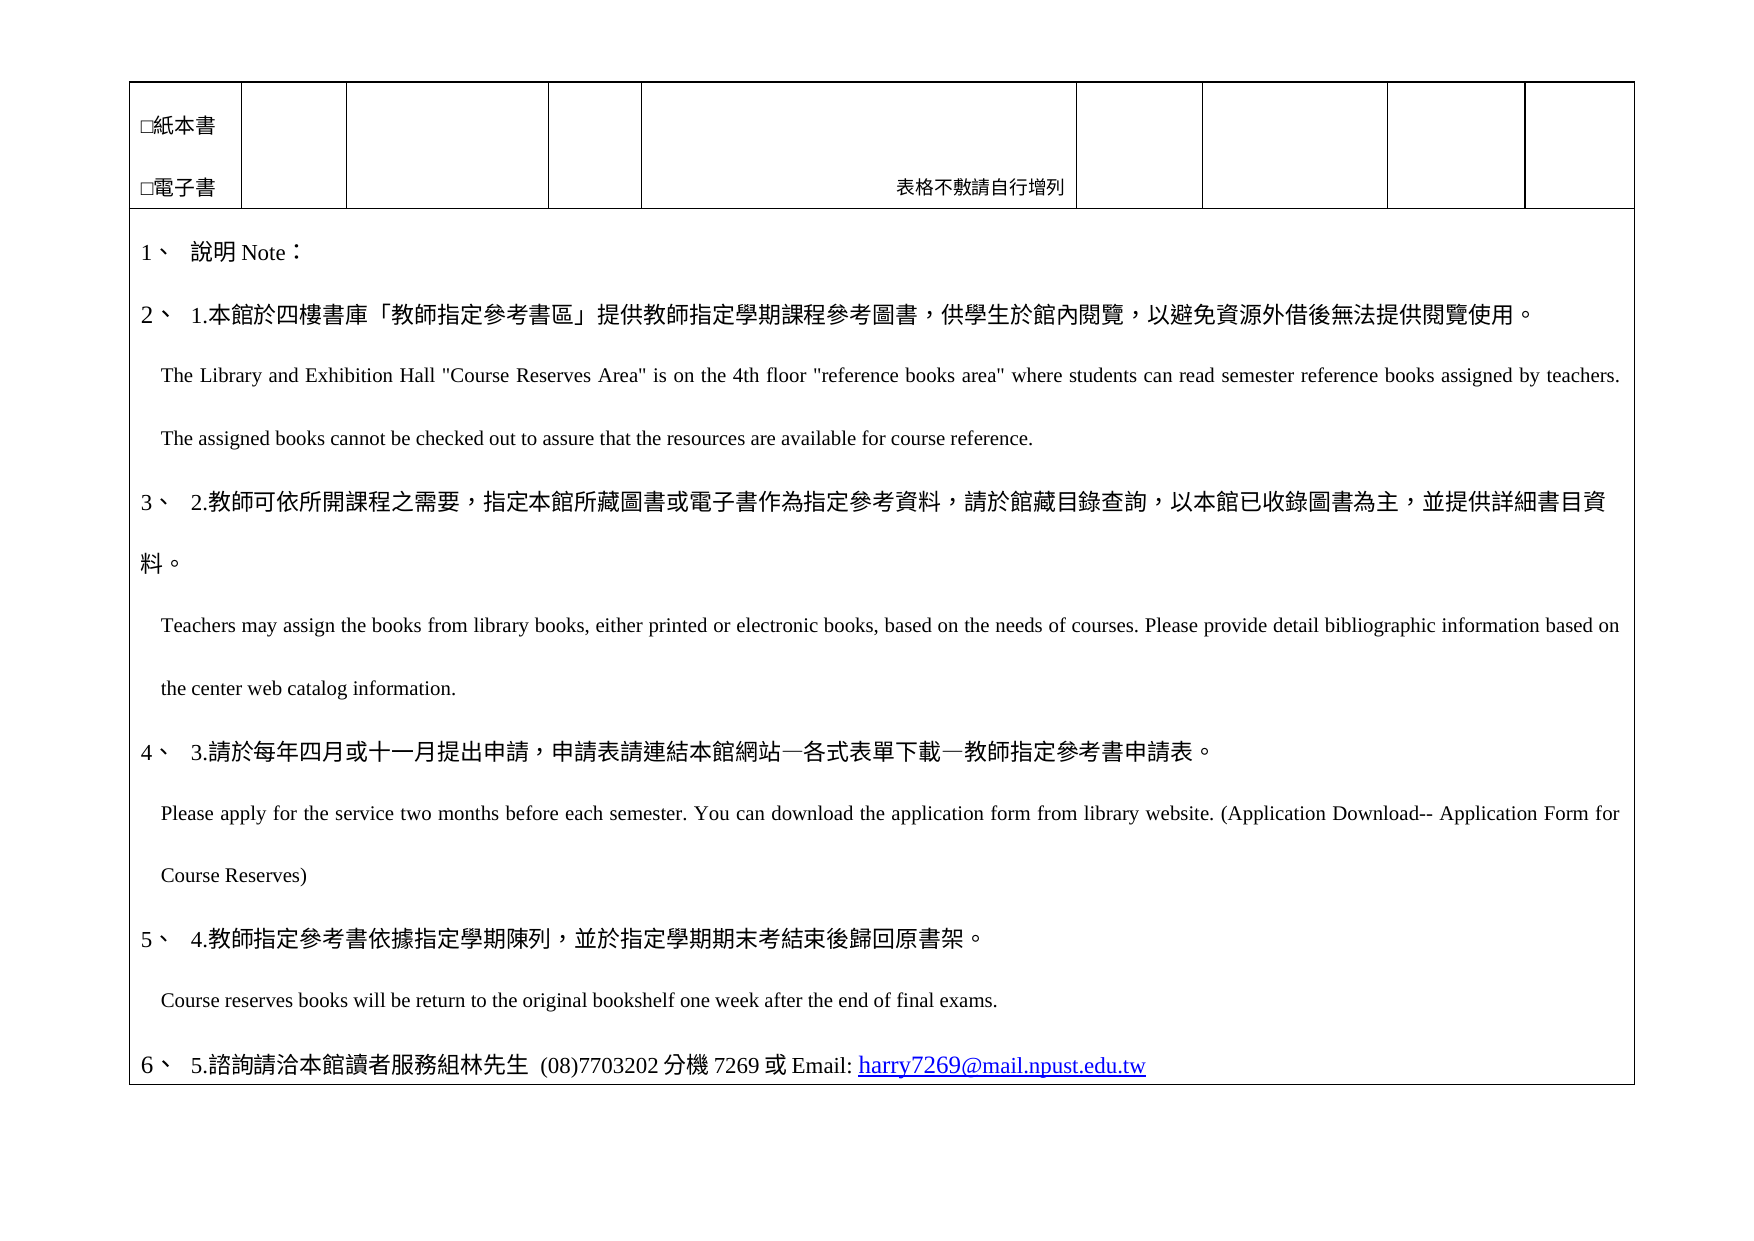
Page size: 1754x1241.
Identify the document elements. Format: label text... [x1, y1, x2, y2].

table_cell [549, 83, 641, 207]
table_cell □紙本書 □電子書 [130, 83, 241, 207]
table_cell [242, 83, 346, 207]
table_cell [1203, 83, 1387, 207]
table_cell [1526, 83, 1634, 207]
table_cell [1388, 83, 1524, 207]
table_cell 表格不敷請自行增列 [642, 83, 1076, 207]
table_cell [1077, 83, 1202, 207]
table_cell [347, 83, 548, 207]
table_cell 說明Note： 1.本館於四樓書庫「教師指定參考書區」提供教師指定學期課程參考圖書，供學生於館內閱覽，以避免資源外借後無法提供閱覽使用。 The Library and Exhibition Hall "Course Reserves Area" is on the 4th floor "reference books area" where students can read semester reference books assigned by teachers. The assigned books cannot be checked out to assure that the resources are available for course reference. 2.教師可依所開課程之需要，指定本館所藏圖書或電子書作為指定參考資料，請於館藏目錄查詢，以本館已收錄圖書為主，並提供詳細書目資料。 Teachers may assign the books from library books, either printed or electronic books, based on the needs of courses. Please provide detail bibliographic information based on the center web catalog information. 3.請於每年四月或十一月提出申請，申請表請連結本館網站—各式表單下載—教師指定參考書申請表。 Please apply for the service two months before each semester. You can download the application form from library website. (Application Download-- Application Form for Course Reserves) 4.教師指定參考書依據指定學期陳列，並於指定學期期末考結束後歸回原書架。 Course reserves books will be return to the original bookshelf one week after the end of final exams. 5.諮詢請洽本館讀者服務組林先生 (08)7703202分機7269或Email: harry7269@mail.npust.edu.tw [130, 209, 1634, 1083]
